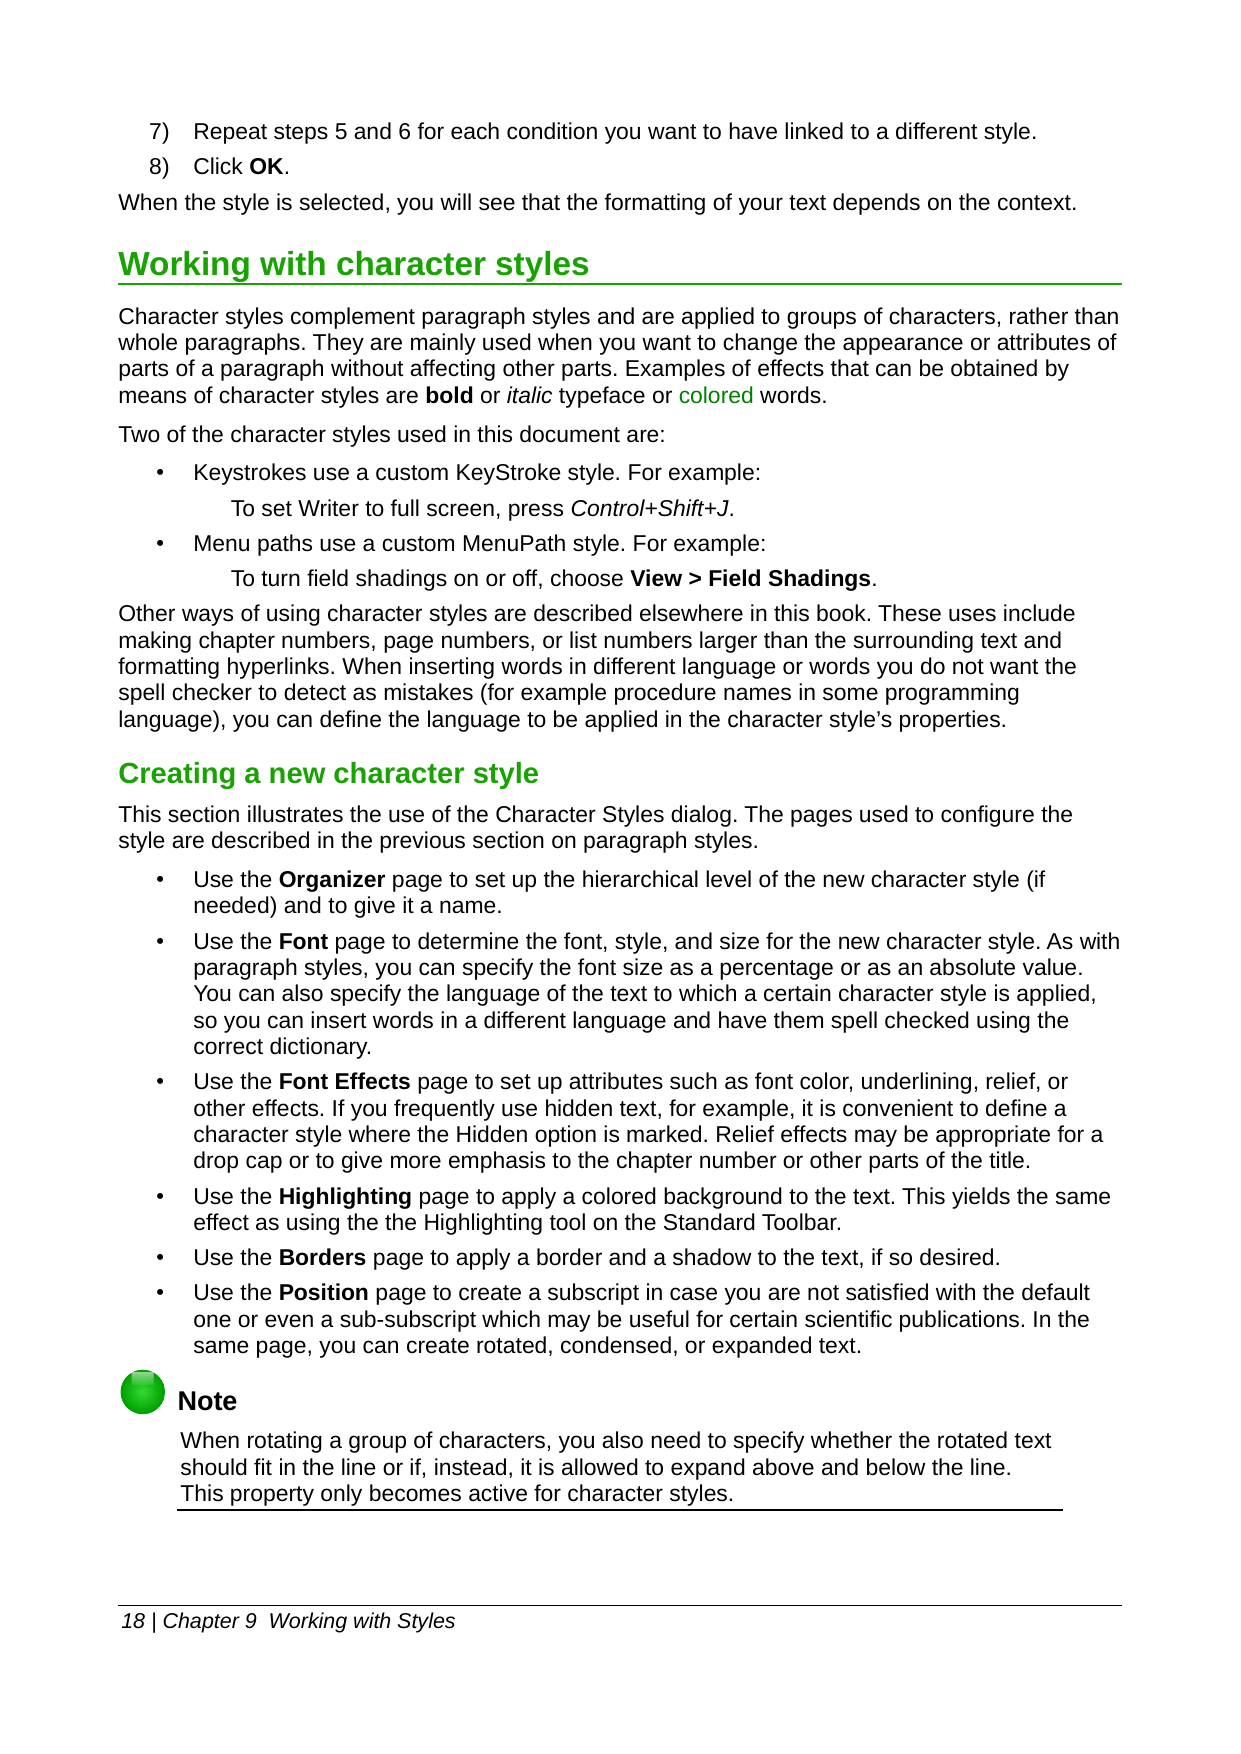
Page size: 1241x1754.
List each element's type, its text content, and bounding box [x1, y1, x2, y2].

list Repeat steps 5 and 6 for each condition you want to have linked to a different style. [169, 118, 1122, 144]
list Click OK. [169, 153, 1122, 180]
list Use the Borders page to apply a border and a shadow to the text, if so desired. [156, 1244, 1122, 1271]
list Use the Font page to determine the font, style, and size for the new character style. As with paragraph styles, you can specify the font size as a percentage or as an absolute value. You can also specify the language of the text to which a certain character style is applied, so you can insert words in a different language and have them spell checked using the correct dictionary. [156, 928, 1122, 1059]
list Two of the character styles used in this document are: [118, 421, 1122, 447]
list To set Writer to full screen, press Control+Shift+J. [193, 494, 1122, 521]
text This section illustrates the use of the Character Styles dialog. The pages used to configure the style are described in the previous section on paragraph styles. [118, 801, 1122, 854]
list To turn field shadings on or off, choose View > Field Shadings. [193, 565, 1122, 591]
list Use the Position page to create a subscript in case you are not satisfied with the default one or even a sub-subscript which may be useful for certain scientific publications. In the same page, you can create rotated, condensed, or expanded text. [156, 1279, 1122, 1358]
list Use the Font Effects page to set up attributes such as font color, underlining, relief, or other effects. If you frequently use hidden text, for example, it is convenient to define a character style where the Hidden option is marked. Relief effects may be appropriate for a drop cap or to give more emphasis to the chapter number or other parts of the title. [156, 1068, 1122, 1174]
subtitle Note [118, 1367, 1122, 1417]
text Other ways of using character styles are described elsewhere in this book. These uses include making chapter numbers, page numbers, or list numbers larger than the surrounding text and formatting hyperlinks. When inserting words in different language or words you do not want the spell checker to detect as mistakes (for example procedure names in some programming language), you can define the language to be applied in the character style’s properties. [118, 600, 1122, 732]
text When rotating a group of characters, you also need to specify whether the rotated text should fit in the line or if, instead, it is allowed to expand above and below the line. This property only becomes active for character styles. [177, 1424, 1063, 1509]
subtitle Working with character styles [118, 244, 1122, 283]
list Menu paths use a custom MenuPath style. For example: [156, 530, 1122, 556]
text When the style is selected, you will see that the formatting of your text depends on the context. [118, 188, 1122, 215]
subtitle Creating a new character style [118, 756, 1122, 789]
list Use the Organizer page to set up the hierarchical level of the new character style (if needed) and to give it a name. [156, 866, 1122, 919]
text Character styles complement paragraph styles and are applied to groups of characters, rather than whole paragraphs. They are mainly used when you want to change the appearance or attributes of parts of a paragraph without affecting other parts. Examples of effects that can be obtained by means of character styles are bold or italic typeface or colored words. [118, 303, 1122, 408]
list Keystrokes use a custom KeyStroke style. For example: [156, 459, 1122, 486]
list Use the Highlighting page to apply a colored background to the text. This yields the same effect as using the the Highlighting tool on the Standard Toolbar. [156, 1183, 1122, 1235]
